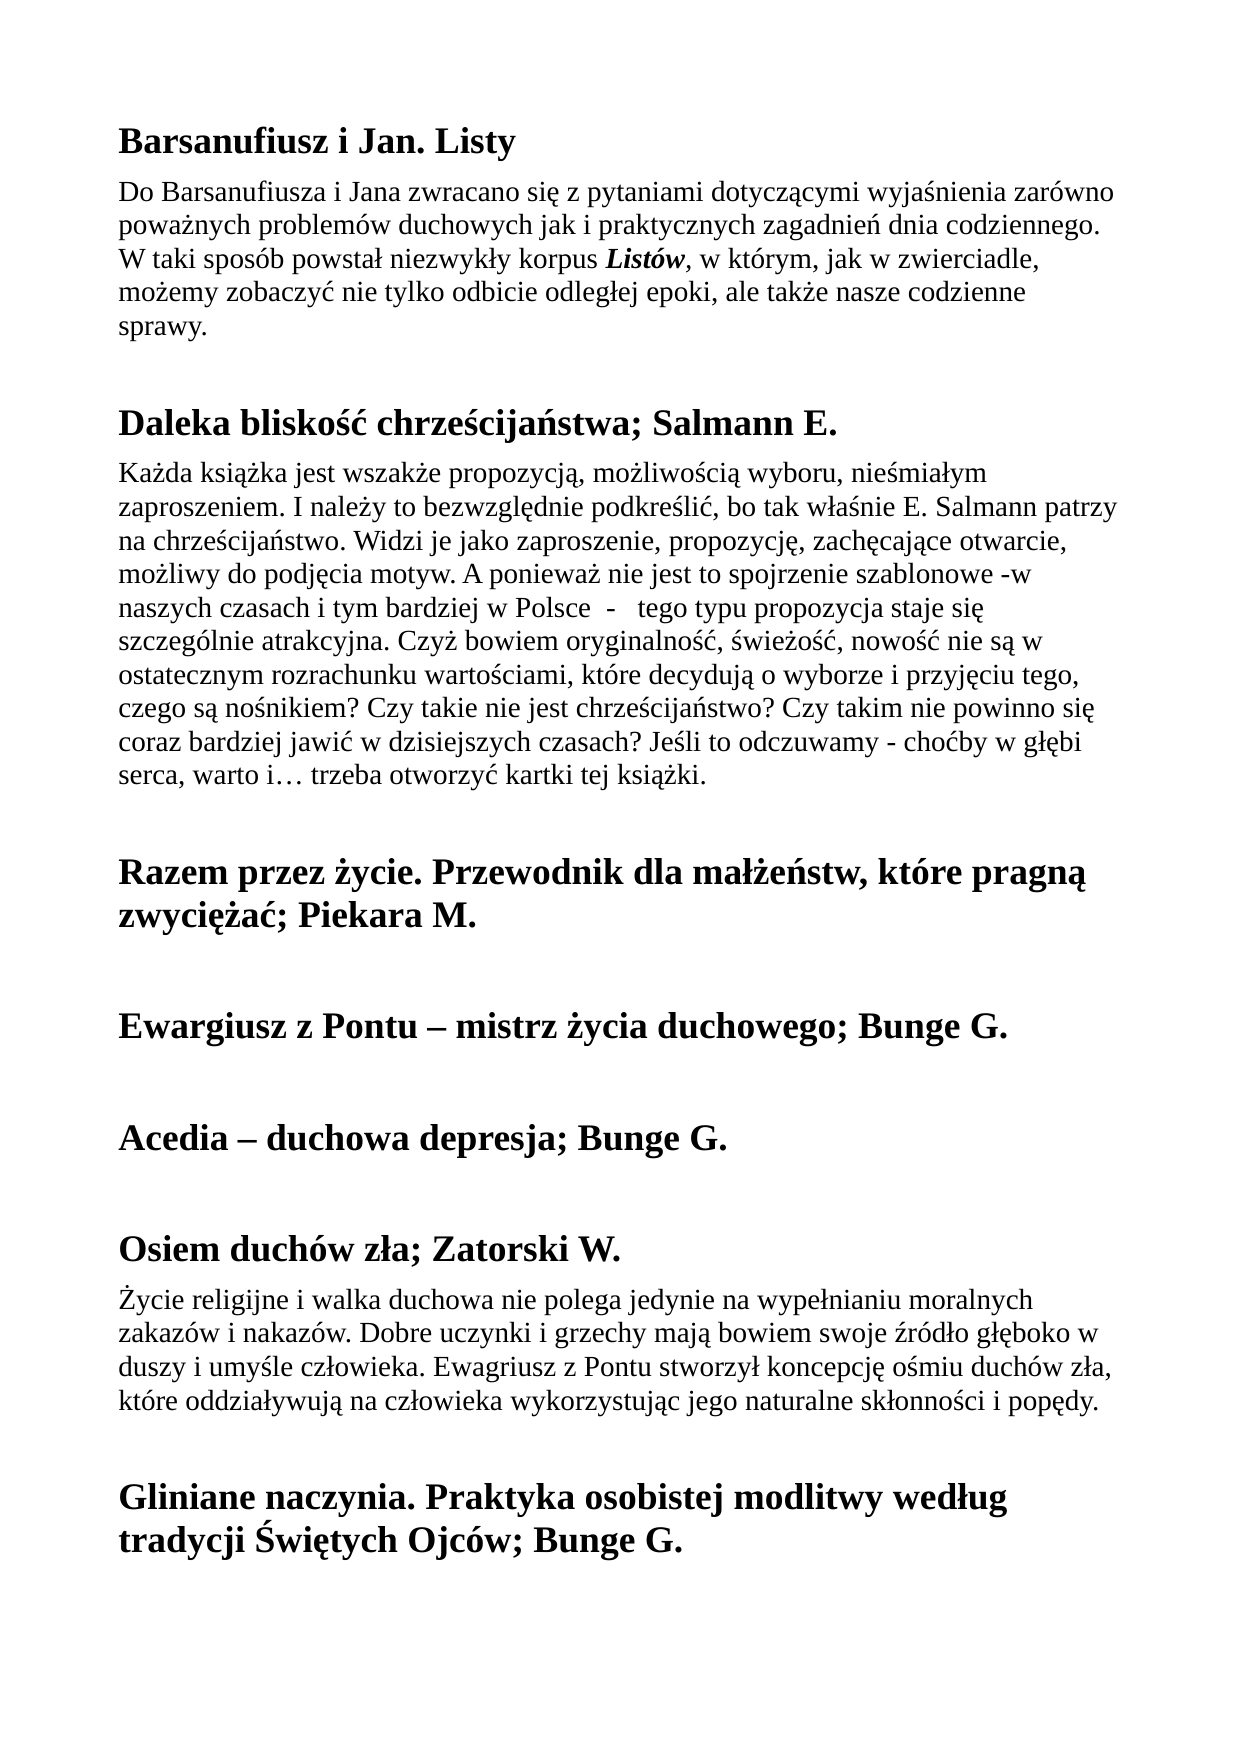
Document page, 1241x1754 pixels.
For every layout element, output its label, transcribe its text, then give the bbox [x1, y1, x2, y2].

text Daleka bliskość chrześcijaństwa; Salmann E. [118, 400, 1122, 443]
text Życie religijne i walka duchowa nie polega jedynie na wypełnianiu moralnych zakazów i nakazów. Dobre uczynki i grzechy mają bowiem swoje źródło głęboko w duszy i umyśle człowieka. Ewagriusz z Pontu stworzył koncepcję ośmiu duchów zła, które oddziaływują na człowieka wykorzystując jego naturalne skłonności i popędy. [118, 1282, 1122, 1416]
text Do Barsanufiusza i Jana zwracano się z pytaniami dotyczącymi wyjaśnienia zarówno poważnych problemów duchowych jak i praktycznych zagadnień dnia codziennego. W taki sposób powstał niezwykły korpus Listów, w którym, jak w zwierciadle, możemy zobaczyć nie tylko odbicie odległej epoki, ale także nasze codzienne sprawy. [118, 174, 1122, 341]
text Ewargiusz z Pontu – mistrz życia duchowego; Bunge G. [118, 1004, 1122, 1047]
text Gliniane naczynia. Praktyka osobistej modlitwy według tradycji Świętych Ojców; Bunge G. [118, 1475, 1122, 1561]
text Razem przez życie. Przewodnik dla małżeństw, które pragną zwyciężać; Piekara M. [118, 849, 1122, 936]
text Osiem duchów zła; Zatorski W. [118, 1226, 1122, 1269]
text Każda książka jest wszakże propozycją, możliwością wyboru, nieśmiałym zaproszeniem. I należy to bezwzględnie podkreślić, bo tak właśnie E. Salmann patrzy na chrześcijaństwo. Widzi je jako zaproszenie, propozycję, zachęcające otwarcie, możliwy do podjęcia motyw. A ponieważ nie jest to spojrzenie szablonowe -w naszych czasach i tym bardziej w Polsce - tego typu propozycja staje się szczególnie atrakcyjna. Czyż bowiem oryginalność, świeżość, nowość nie są w ostatecznym rozrachunku wartościami, które decydują o wyborze i przyjęciu tego, czego są nośnikiem? Czy takie nie jest chrześcijaństwo? Czy takim nie powinno się coraz bardziej jawić w dzisiejszych czasach? Jeśli to odczuwamy - choćby w głębi serca, warto i… trzeba otworzyć kartki tej książki. [118, 456, 1122, 791]
text Acedia – duchowa depresja; Bunge G. [118, 1115, 1122, 1158]
text Barsanufiusz i Jan. Listy [118, 118, 1122, 161]
